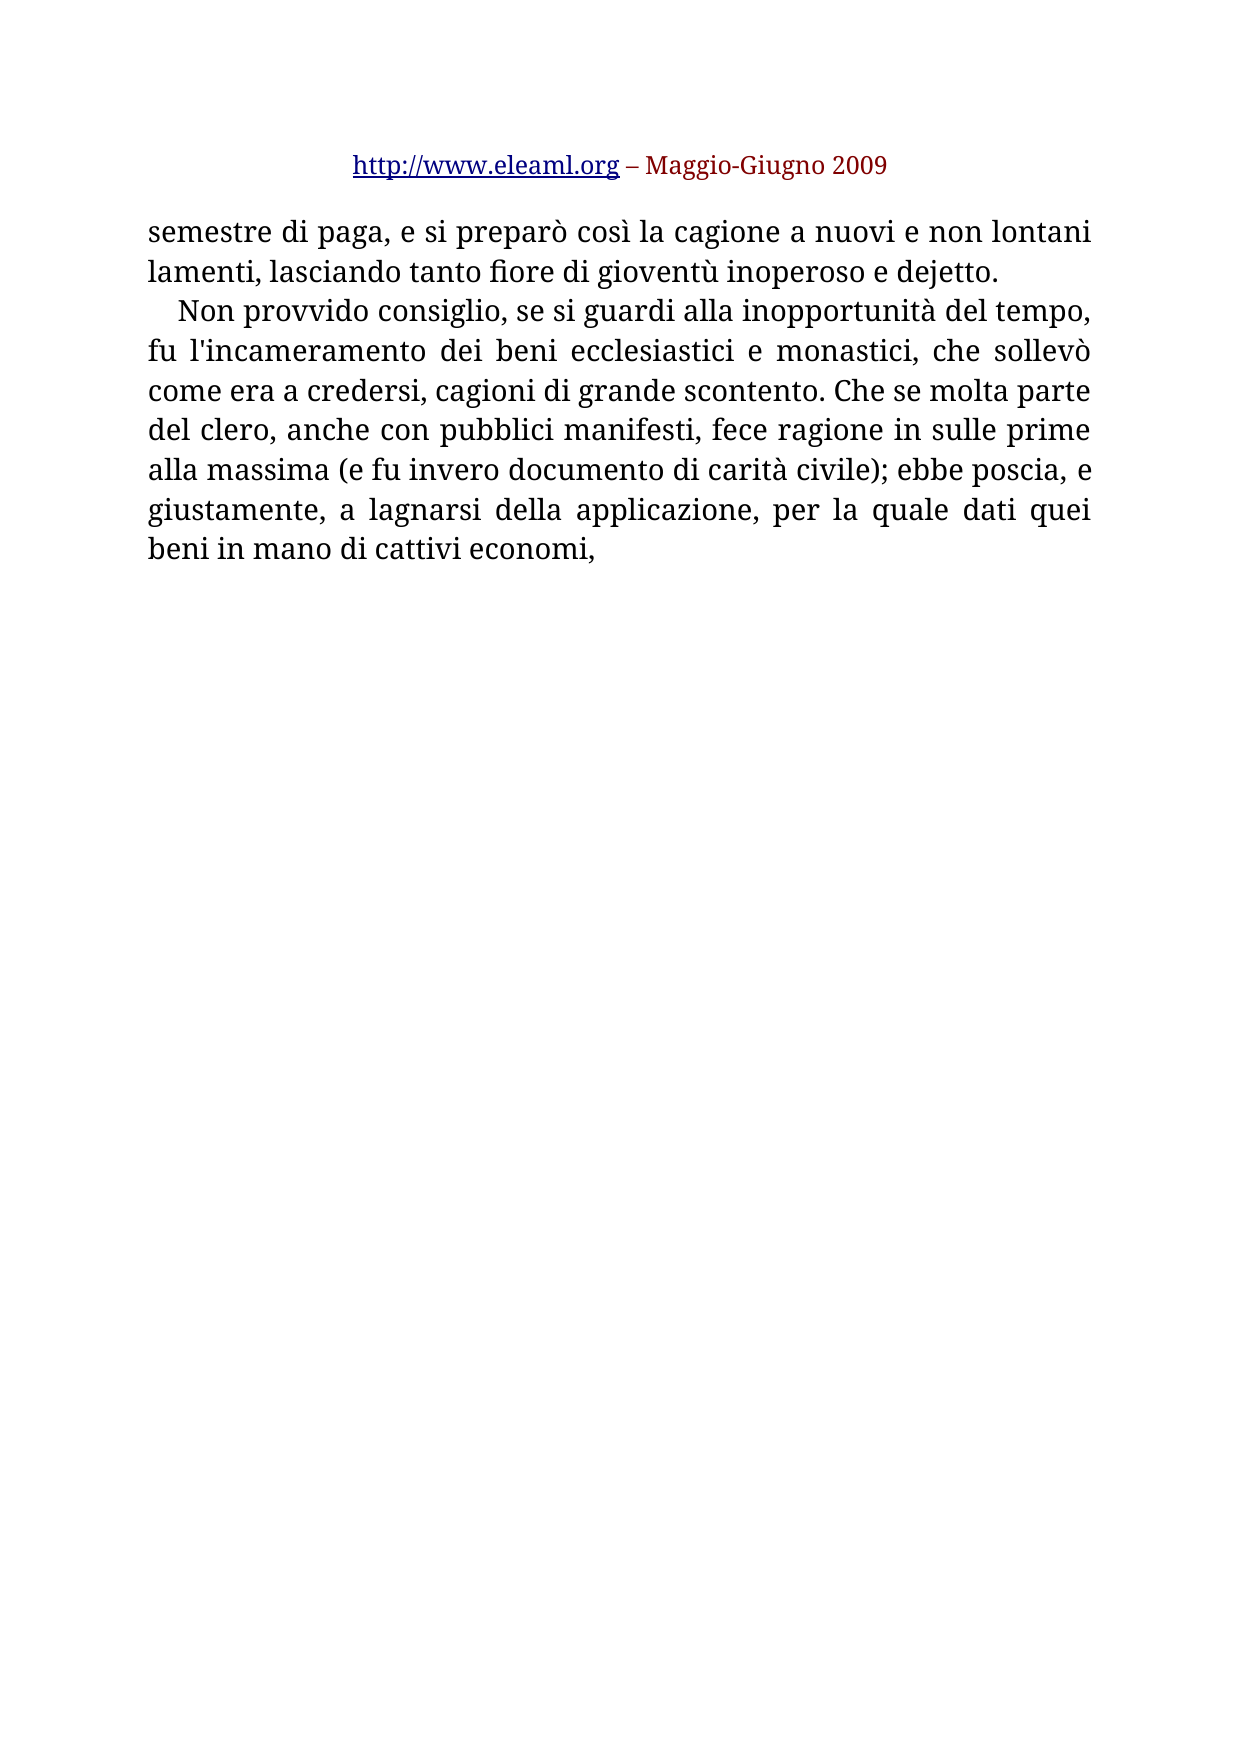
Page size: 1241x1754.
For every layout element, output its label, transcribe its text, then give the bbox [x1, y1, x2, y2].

text semestre di paga, e si preparò così la cagione a nuovi e non lontani lamenti, lasciando tanto fiore di gioventù inoperoso e dejetto. [148, 211, 1092, 291]
text Non provvido consiglio, se si guardi alla inopportunità del tempo, fu l'incameramento dei beni ecclesiastici e monastici, che sollevò come era a credersi, cagioni di grande scontento. Che se molta parte del clero, anche con pubblici manifesti, fece ragione in sulle prime alla massima (e fu invero documento di carità civile); ebbe poscia, e giustamente, a lagnarsi della applicazione, per la quale dati quei beni in mano di cattivi economi, [148, 291, 1092, 568]
